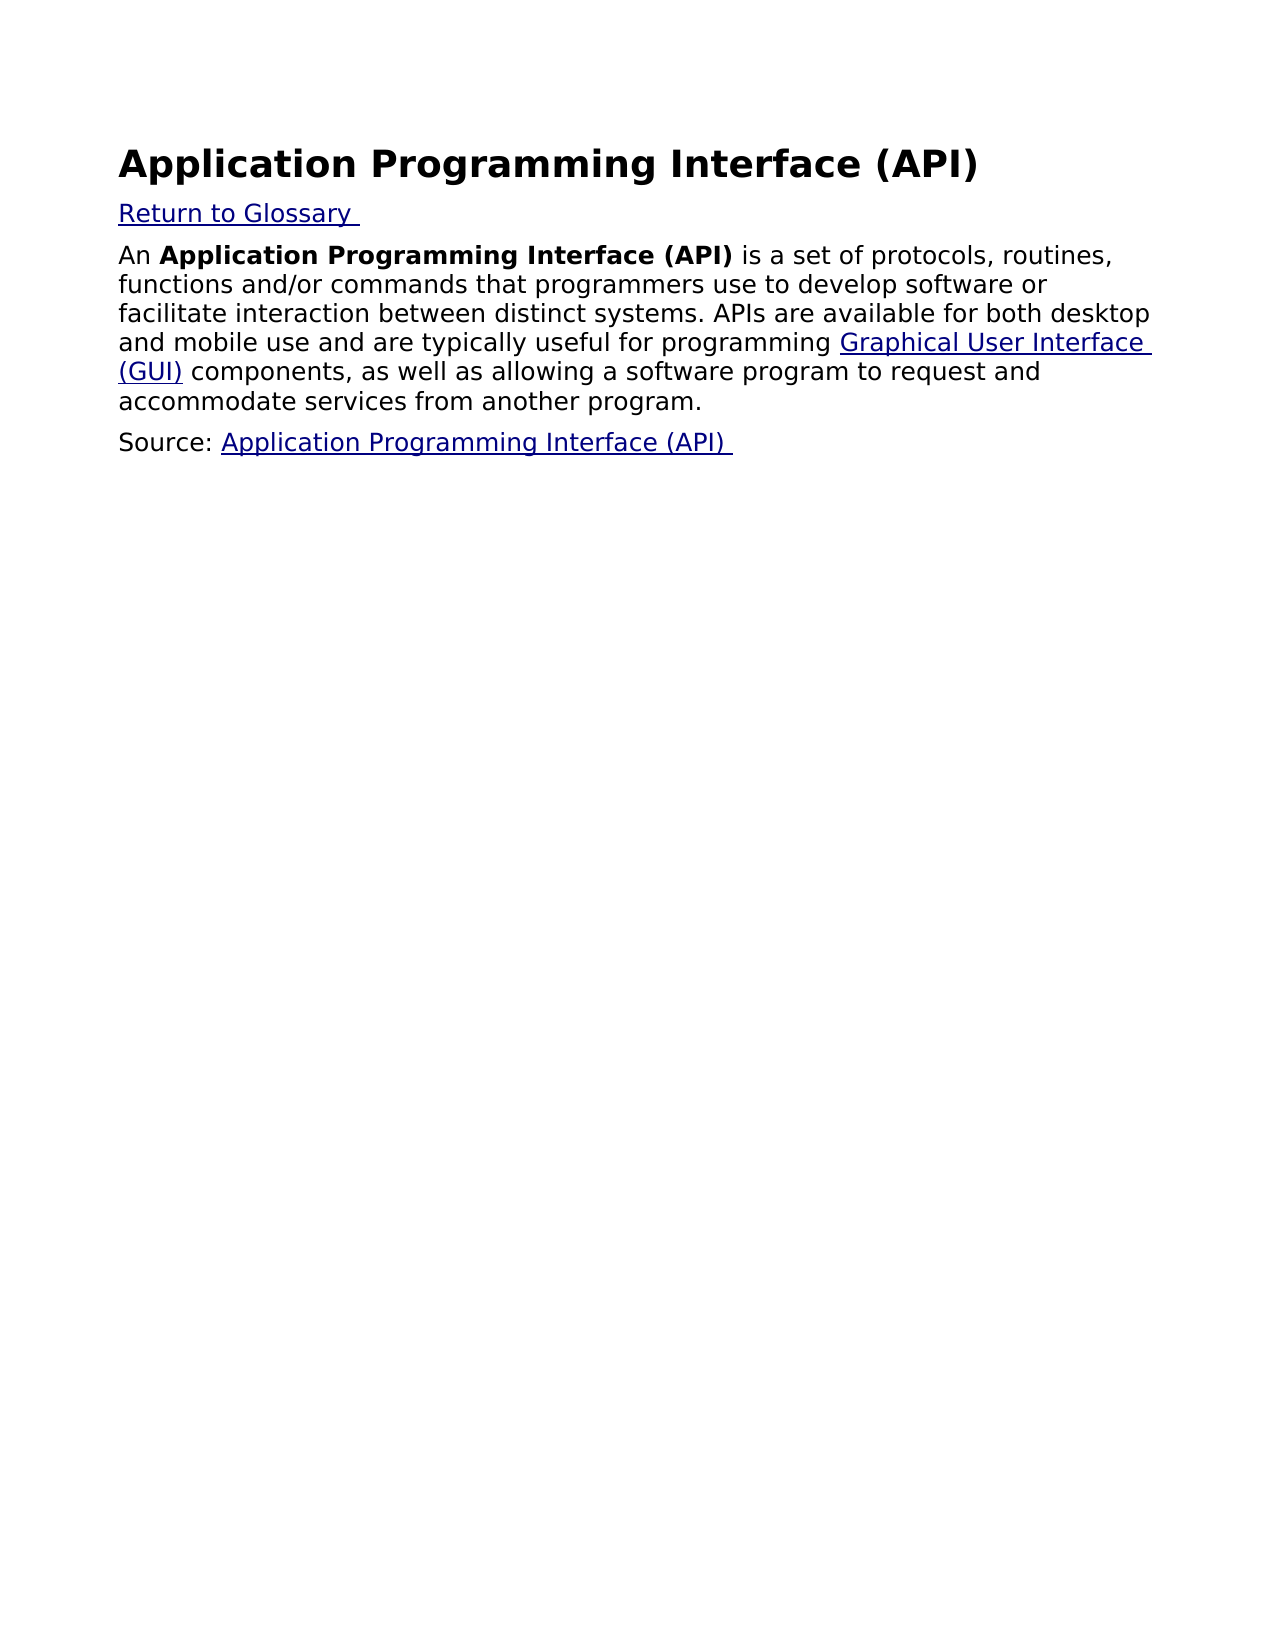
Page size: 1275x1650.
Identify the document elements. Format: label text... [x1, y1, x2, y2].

text Return to Glossary [118, 199, 1157, 228]
subtitle Application Programming Interface (API) [118, 143, 1157, 187]
text An Application Programming Interface (API) is a set of protocols, routines, functions and/or commands that programmers use to develop software or facilitate interaction between distinct systems. APIs are available for both desktop and mobile use and are typically useful for programming Graphical User Interface (GUI) components, as well as allowing a software program to request and accommodate services from another program. [118, 241, 1157, 416]
text Source: Application Programming Interface (API) [118, 428, 1157, 458]
